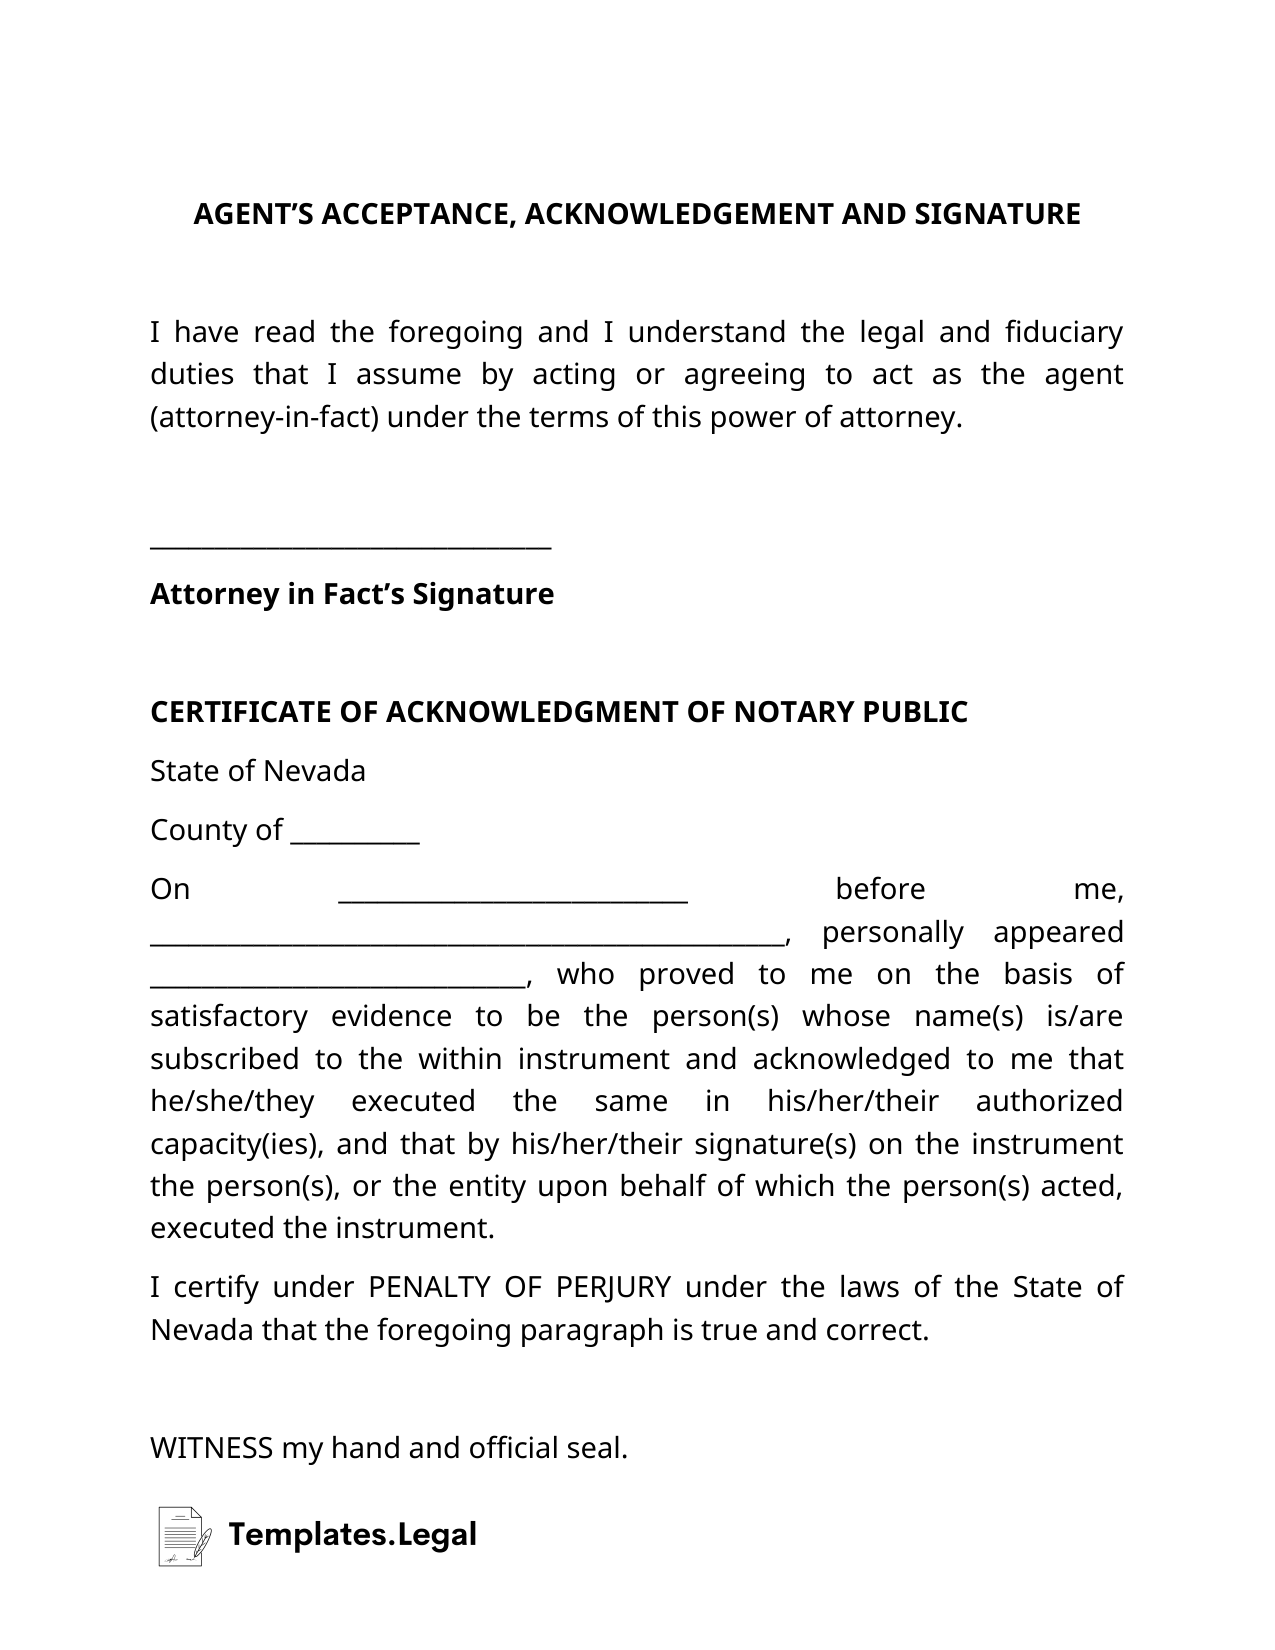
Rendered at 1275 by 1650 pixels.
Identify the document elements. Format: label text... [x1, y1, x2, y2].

text WITNESS my hand and official seal. [150, 1427, 1125, 1467]
text Attorney in Fact’s Signature [150, 573, 1125, 613]
text _______________________________ [150, 514, 1125, 554]
text AGENT’S ACCEPTANCE, ACKNOWLEDGEMENT AND SIGNATURE [150, 193, 1125, 233]
text I have read the foregoing and I understand the legal and fiduciary duties that I assume by acting or agreeing to act as the agent (attorney-in-fact) under the terms of this power of attorney. [150, 311, 1125, 436]
text State of Nevada [150, 750, 1125, 790]
text CERTIFICATE OF ACKNOWLEDGMENT OF NOTARY PUBLIC [150, 691, 1125, 731]
text On ___________________________ before me, _________________________________________________, personally appeared _____________________________, who proved to me on the basis of satisfactory evidence to be the person(s) whose name(s) is/are subscribed to the within instrument and acknowledged to me that he/she/they executed the same in his/her/their authorized capacity(ies), and that by his/her/their signature(s) on the instrument the person(s), or the entity upon behalf of which the person(s) acted, executed the instrument. [150, 868, 1125, 1247]
text I certify under PENALTY OF PERJURY under the laws of the State of Nevada that the foregoing paragraph is true and correct. [150, 1267, 1125, 1349]
text County of __________ [150, 809, 1125, 849]
